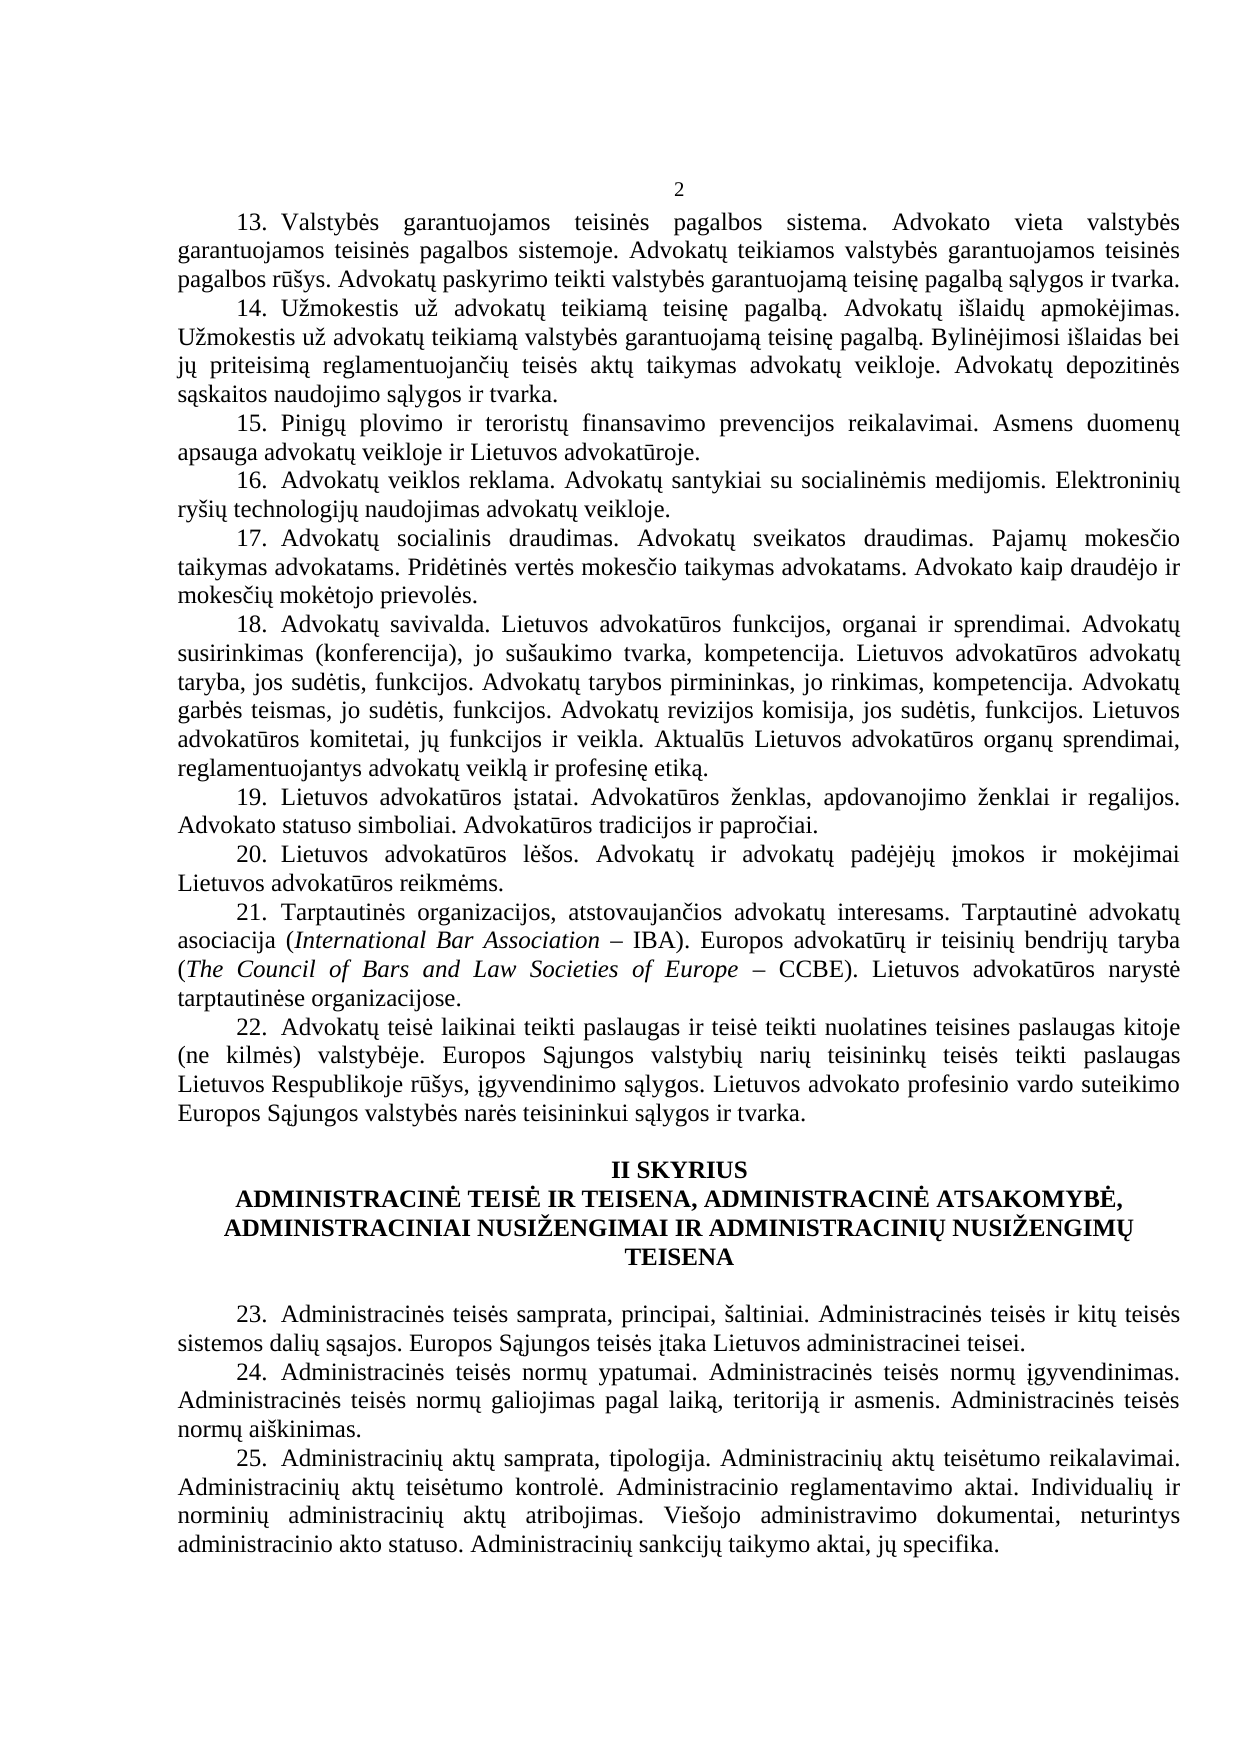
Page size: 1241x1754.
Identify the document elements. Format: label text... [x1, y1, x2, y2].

text ADMINISTRACINĖ TEISĖ IR TEISENA, ADMINISTRACINĖ ATSAKOMYBĖ, ADMINISTRACINIAI NUSIŽENGIMAI IR ADMINISTRACINIŲ NUSIŽENGIMŲ TEISENA [177, 1184, 1181, 1270]
text 14. Užmokestis už advokatų teikiamą teisinę pagalbą. Advokatų išlaidų apmokėjimas. Užmokestis už advokatų teikiamą valstybės garantuojamą teisinę pagalbą. Bylinėjimosi išlaidas bei jų priteisimą reglamentuojančių teisės aktų taikymas advokatų veikloje. Advokatų depozitinės sąskaitos naudojimo sąlygos ir tvarka. [177, 293, 1181, 408]
text 18. Advokatų savivalda. Lietuvos advokatūros funkcijos, organai ir sprendimai. Advokatų susirinkimas (konferencija), jo sušaukimo tvarka, kompetencija. Lietuvos advokatūros advokatų taryba, jos sudėtis, funkcijos. Advokatų tarybos pirmininkas, jo rinkimas, kompetencija. Advokatų garbės teismas, jo sudėtis, funkcijos. Advokatų revizijos komisija, jos sudėtis, funkcijos. Lietuvos advokatūros komitetai, jų funkcijos ir veikla. Aktualūs Lietuvos advokatūros organų sprendimai, reglamentuojantys advokatų veiklą ir profesinę etiką. [177, 609, 1181, 782]
text 23. Administracinės teisės samprata, principai, šaltiniai. Administracinės teisės ir kitų teisės sistemos dalių sąsajos. Europos Sąjungos teisės įtaka Lietuvos administracinei teisei. [177, 1299, 1181, 1357]
text 21. Tarptautinės organizacijos, atstovaujančios advokatų interesams. Tarptautinė advokatų asociacija (International Bar Association – IBA). Europos advokatūrų ir teisinių bendrijų taryba (The Council of Bars and Law Societies of Europe – CCBE). Lietuvos advokatūros narystė tarptautinėse organizacijose. [177, 897, 1181, 1012]
text 16. Advokatų veiklos reklama. Advokatų santykiai su socialinėmis medijomis. Elektroninių ryšių technologijų naudojimas advokatų veikloje. [177, 465, 1181, 523]
text 15. Pinigų plovimo ir teroristų finansavimo prevencijos reikalavimai. Asmens duomenų apsauga advokatų veikloje ir Lietuvos advokatūroje. [177, 408, 1181, 465]
text 22. Advokatų teisė laikinai teikti paslaugas ir teisė teikti nuolatines teisines paslaugas kitoje (ne kilmės) valstybėje. Europos Sąjungos valstybių narių teisininkų teisės teikti paslaugas Lietuvos Respublikoje rūšys, įgyvendinimo sąlygos. Lietuvos advokato profesinio vardo suteikimo Europos Sąjungos valstybės narės teisininkui sąlygos ir tvarka. [177, 1012, 1181, 1127]
text 25. Administracinių aktų samprata, tipologija. Administracinių aktų teisėtumo reikalavimai. Administracinių aktų teisėtumo kontrolė. Administracinio reglamentavimo aktai. Individualių ir norminių administracinių aktų atribojimas. Viešojo administravimo dokumentai, neturintys administracinio akto statuso. Administracinių sankcijų taikymo aktai, jų specifika. [177, 1443, 1181, 1558]
text 17. Advokatų socialinis draudimas. Advokatų sveikatos draudimas. Pajamų mokesčio taikymas advokatams. Pridėtinės vertės mokesčio taikymas advokatams. Advokato kaip draudėjo ir mokesčių mokėtojo prievolės. [177, 523, 1181, 609]
text 24. Administracinės teisės normų ypatumai. Administracinės teisės normų įgyvendinimas. Administracinės teisės normų galiojimas pagal laiką, teritoriją ir asmenis. Administracinės teisės normų aiškinimas. [177, 1357, 1181, 1443]
text 19. Lietuvos advokatūros įstatai. Advokatūros ženklas, apdovanojimo ženklai ir regalijos. Advokato statuso simboliai. Advokatūros tradicijos ir papročiai. [177, 782, 1181, 839]
text 13. Valstybės garantuojamos teisinės pagalbos sistema. Advokato vieta valstybės garantuojamos teisinės pagalbos sistemoje. Advokatų teikiamos valstybės garantuojamos teisinės pagalbos rūšys. Advokatų paskyrimo teikti valstybės garantuojamą teisinę pagalbą sąlygos ir tvarka. [177, 207, 1181, 293]
text 20. Lietuvos advokatūros lėšos. Advokatų ir advokatų padėjėjų įmokos ir mokėjimai Lietuvos advokatūros reikmėms. [177, 839, 1181, 897]
text II SKYRIUS [177, 1155, 1181, 1184]
